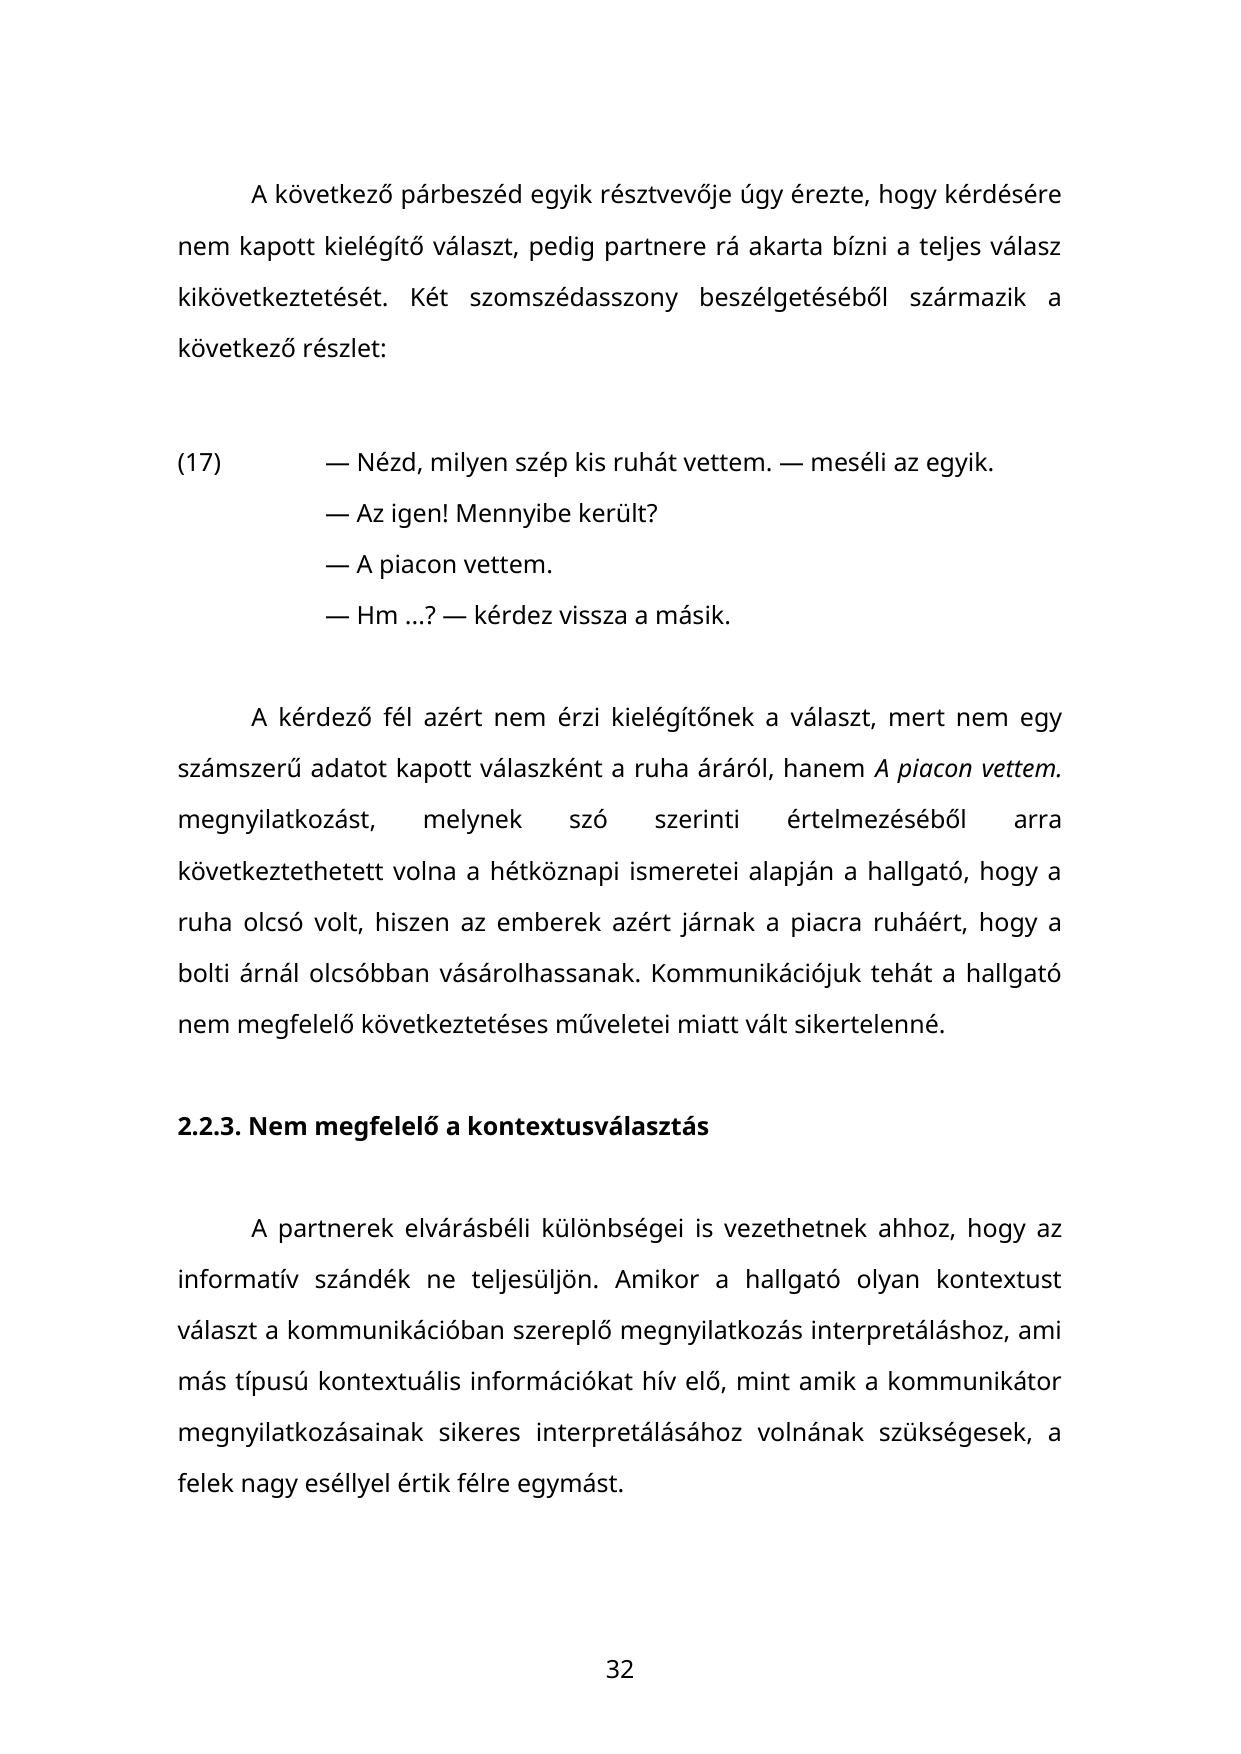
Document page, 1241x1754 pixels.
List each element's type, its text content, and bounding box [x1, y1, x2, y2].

text — A piacon vettem. [325, 547, 1063, 581]
subtitle 2.2.3. Nem megfelelő a kontextusválasztás [177, 1108, 1063, 1142]
text (17) — Nézd, milyen szép kis ruhát vettem. — meséli az egyik. [177, 445, 1063, 479]
text A kérdező fél azért nem érzi kielégítőnek a választ, mert nem egy számszerű adatot kapott válaszként a ruha áráról, hanem A piacon vettem. megnyilatkozást, melynek szó szerinti értelmezéséből arra következtethetett volna a hétköznapi ismeretei alapján a hallgató, hogy a ruha olcsó volt, hiszen az emberek azért járnak a piacra ruháért, hogy a bolti árnál olcsóbban vásárolhassanak. Kommunikációjuk tehát a hallgató nem megfelelő következtetéses műveletei miatt vált sikertelenné. [177, 700, 1063, 1040]
text A partnerek elvárásbéli különbségei is vezethetnek ahhoz, hogy az informatív szándék ne teljesüljön. Amikor a hallgató olyan kontextust választ a kommunikációban szereplő megnyilatkozás interpretáláshoz, ami más típusú kontextuális információkat hív elő, mint amik a kommunikátor megnyilatkozásainak sikeres interpretálásához volnának szükségesek, a felek nagy eséllyel értik félre egymást. [177, 1211, 1063, 1500]
text A következő párbeszéd egyik résztvevője úgy érezte, hogy kérdésére nem kapott kielégítő választ, pedig partnere rá akarta bízni a teljes válasz kikövetkeztetését. Két szomszédasszony beszélgetéséből származik a következő részlet: [177, 177, 1063, 364]
text — Hm ...? — kérdez vissza a másik. [325, 598, 1063, 632]
text — Az igen! Mennyibe került? [325, 496, 1063, 530]
